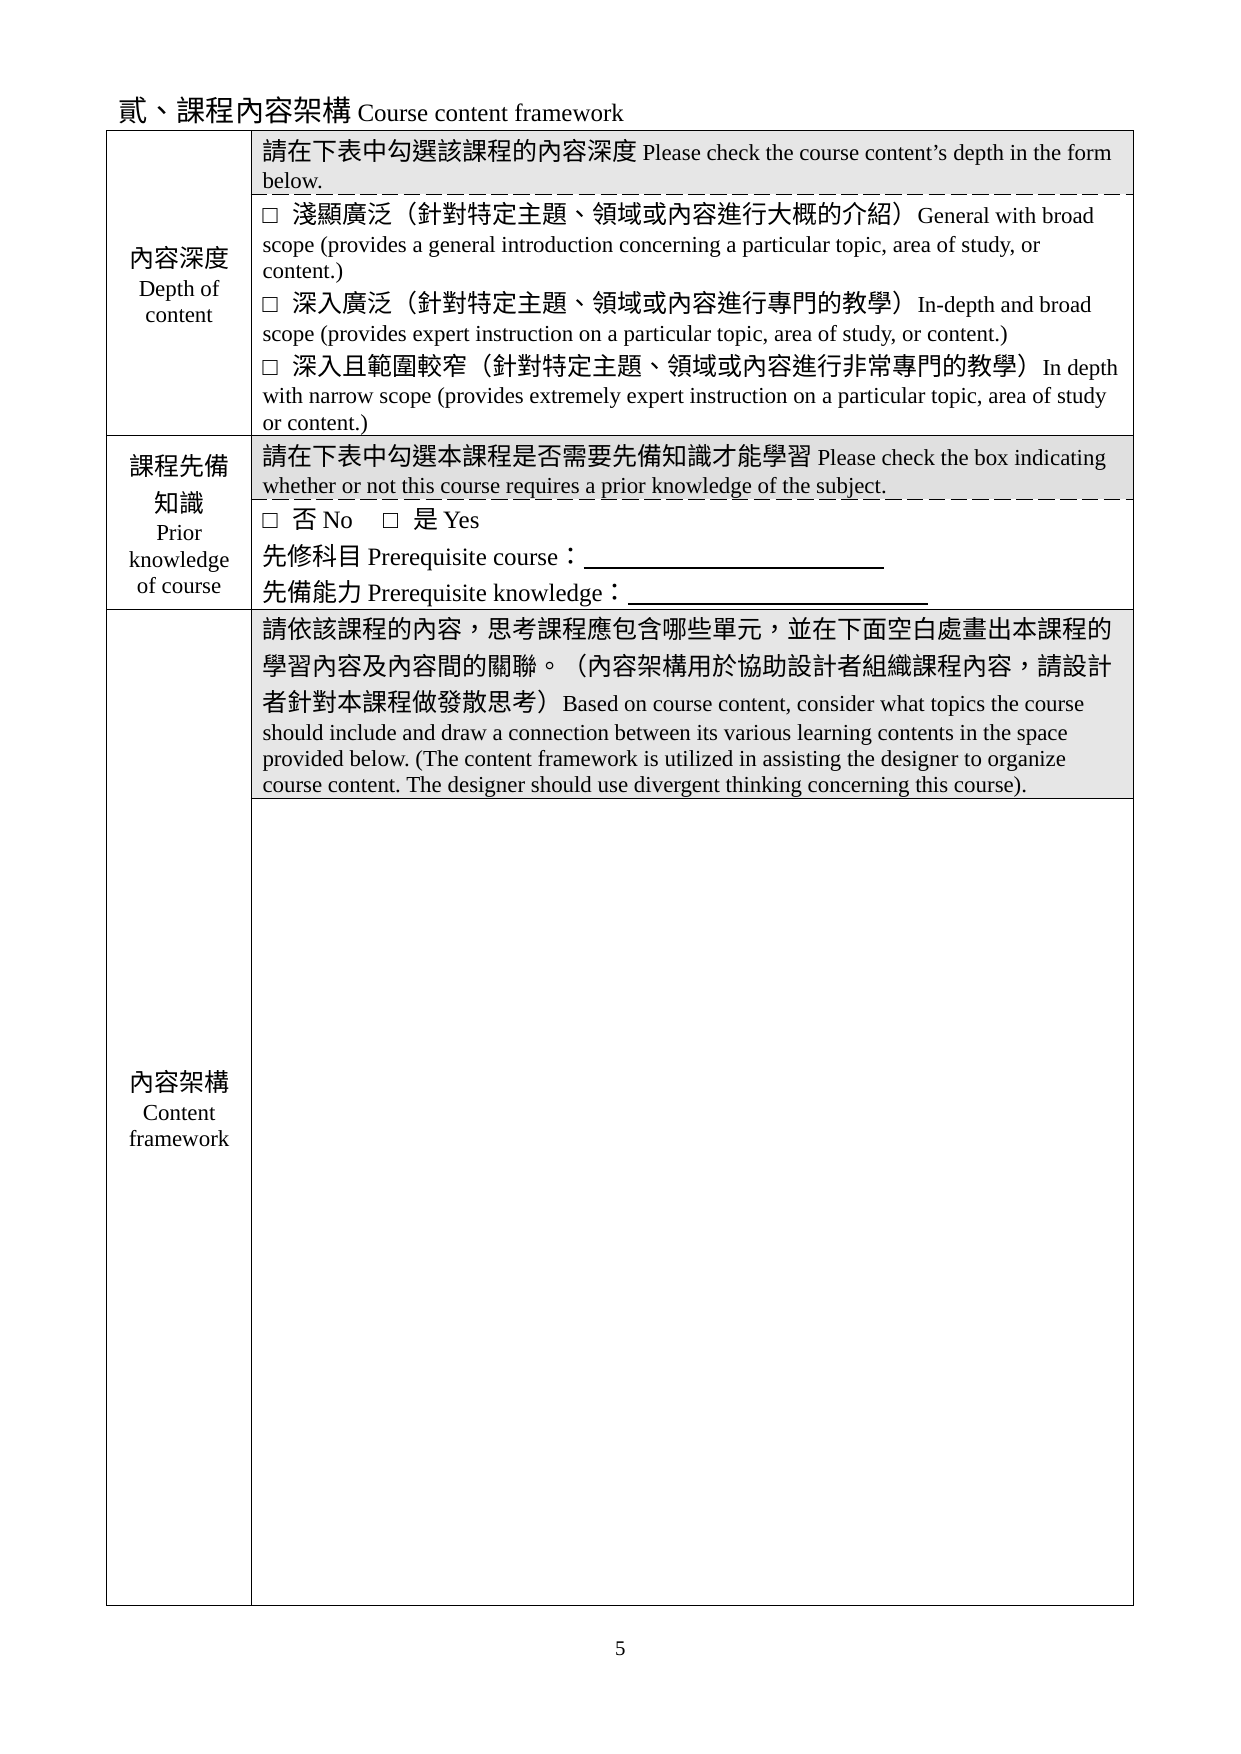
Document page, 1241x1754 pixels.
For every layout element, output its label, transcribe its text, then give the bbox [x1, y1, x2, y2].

table_cell □ 淺顯廣泛（針對特定主題、領域或內容進行大概的介紹）General with broad scope (provides a general introduction concerning a particular topic, area of study, or content.) □ 深入廣泛（針對特定主題、領域或內容進行專門的教學）In-depth and broad scope (provides expert instruction on a particular topic, area of study, or content.) □ 深入且範圍較窄（針對特定主題、領域或內容進行非常專門的教學）In depth with narrow scope (provides extremely expert instruction on a particular topic, area of study or content.) [252, 194, 1133, 435]
table_cell 內容架構 Content framework [107, 610, 251, 1605]
table_cell [252, 799, 1133, 1605]
table_cell 內容深度 Depth of content [107, 131, 251, 435]
table_cell 請在下表中勾選本課程是否需要先備知識才能學習Please check the box indicating whether or not this course requires a prior knowledge of the subject. [252, 436, 1133, 499]
table_cell 課程先備知識 Prior knowledge of course [107, 436, 251, 609]
table_header 貳、課程內容架構Course content framework [107, 88, 1133, 130]
table_cell 請在下表中勾選該課程的內容深度Please check the course content’s depth in the form below. [252, 131, 1133, 194]
table_cell □ 否No □ 是Yes 先修科目Prerequisite course： 先備能力Prerequisite knowledge： [252, 499, 1133, 609]
table_cell 請依該課程的內容，思考課程應包含哪些單元，並在下面空白處畫出本課程的學習內容及內容間的關聯。（內容架構用於協助設計者組織課程內容，請設計者針對本課程做發散思考）Based on course content, consider what topics the course should include and draw a connection between its various learning contents in the space provided below. (The content framework is utilized in assisting the designer to organize course content. The designer should use divergent thinking concerning this course). [252, 610, 1133, 798]
